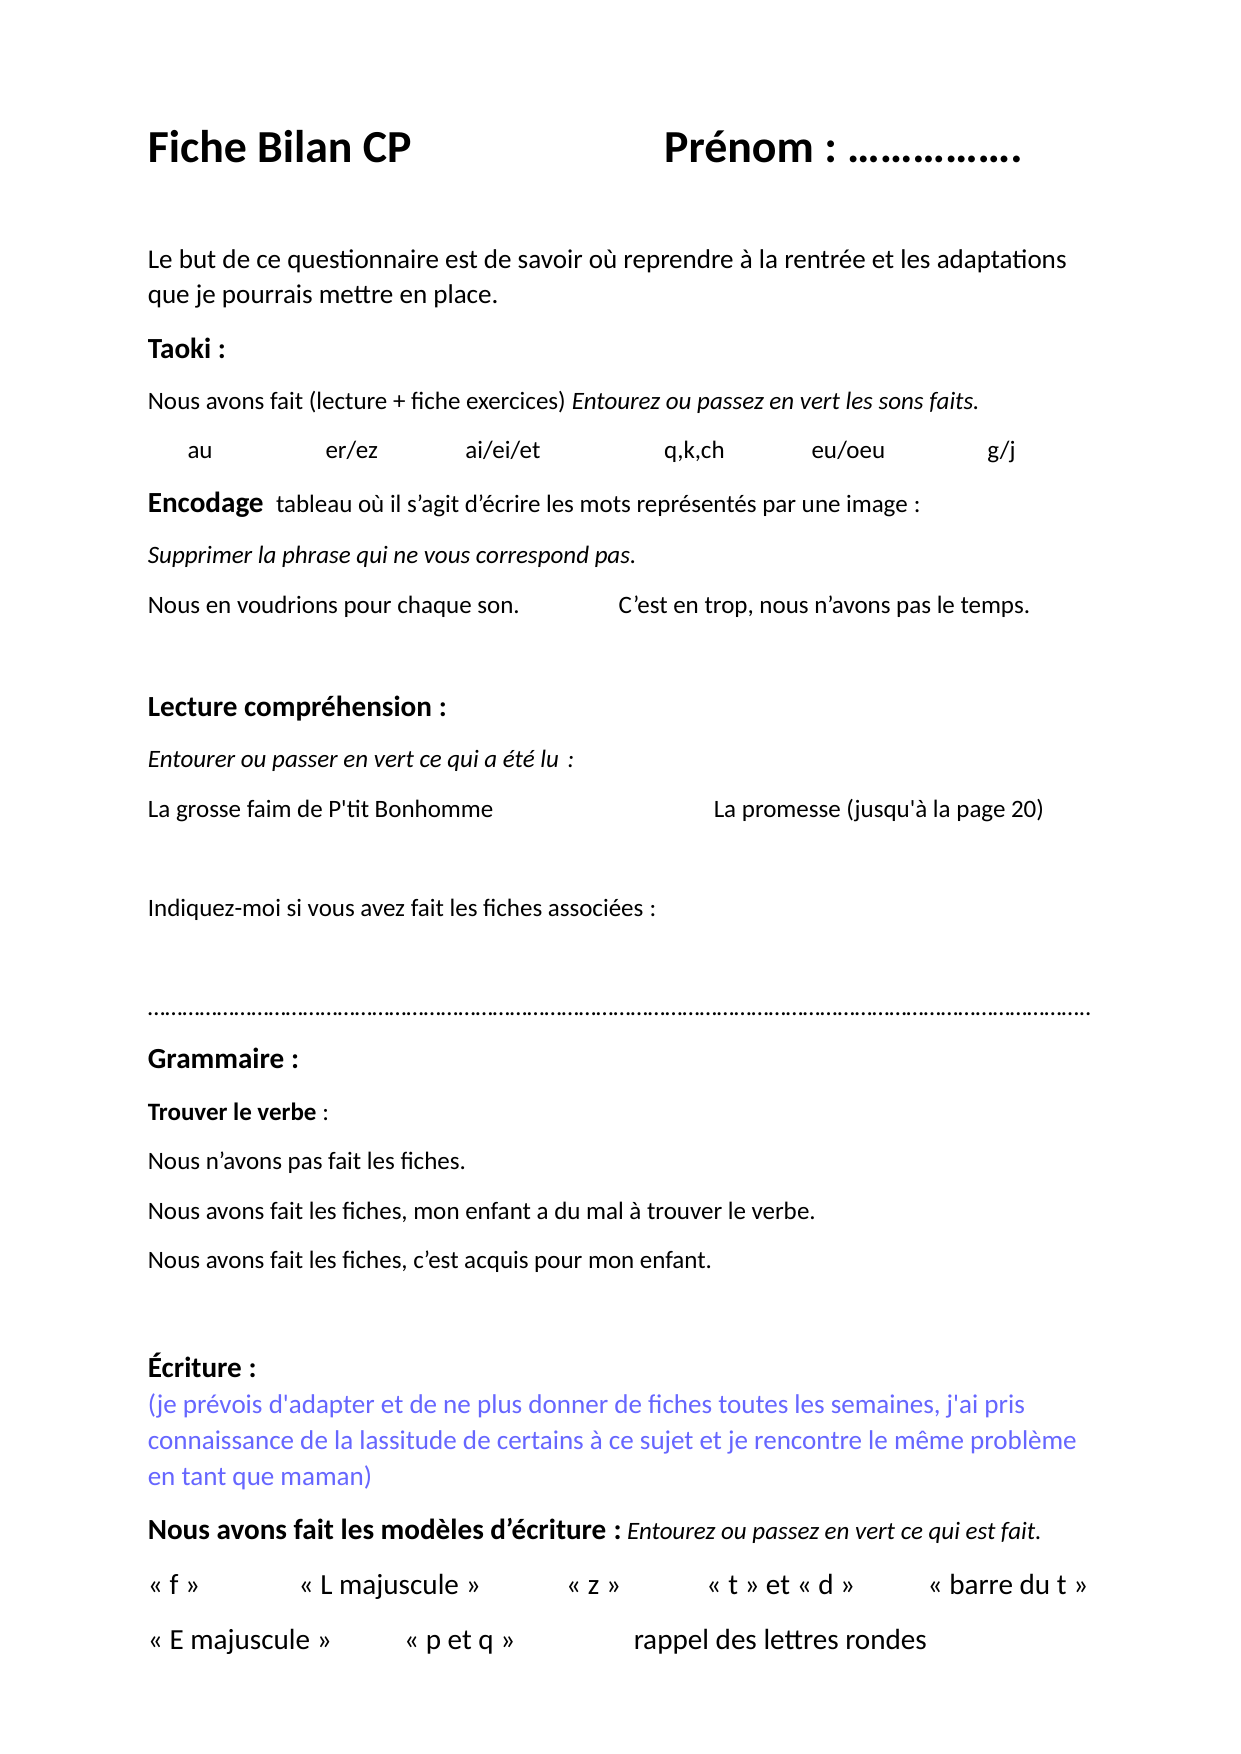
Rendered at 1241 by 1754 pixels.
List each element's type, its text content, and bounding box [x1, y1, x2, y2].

text Nous en voudrions pour chaque son. C’est en trop, nous n’avons pas le temps. [148, 589, 1092, 619]
text Indiquez-moi si vous avez fait les fiches associées : [148, 892, 1092, 922]
text ……………………………………………………………………………………………………………………………………………….. [148, 991, 1092, 1022]
text La grosse faim de P'tit Bonhomme La promesse (jusqu'à la page 20) [148, 793, 1092, 823]
text Le but de ce questionnaire est de savoir où reprendre à la rentrée et les adaptations que je pourrais mettre en place. [148, 242, 1092, 311]
text « E majuscule » « p et q » rappel des lettres rondes [148, 1621, 1092, 1657]
text Nous avons fait les fiches, mon enfant a du mal à trouver le verbe. [148, 1195, 1092, 1225]
text Nous avons fait les modèles d’écriture : Entourez ou passez en vert ce qui est fait. [148, 1511, 1092, 1547]
text (je prévois d'adapter et de ne plus donner de fiches toutes les semaines, j'ai pris connaissance de la lassitude de certains à ce sujet et je rencontre le même problème en tant que maman) [148, 1388, 1092, 1492]
text Lecture compréhension : [148, 688, 1092, 724]
text « f » « L majuscule » « z » « t » et « d » « barre du t » [148, 1566, 1092, 1602]
text Entourer ou passer en vert ce qui a été lu : [148, 743, 1092, 774]
text Nous n’avons pas fait les fiches. [148, 1145, 1092, 1176]
text Supprimer la phrase qui ne vous correspond pas. [148, 539, 1092, 570]
text Encodage tableau où il s’agit d’écrire les mots représentés par une image : [148, 484, 1092, 520]
text Nous avons fait (lecture + fiche exercices) Entourez ou passez en vert les sons faits. [148, 385, 1092, 416]
text Trouver le verbe : [148, 1096, 1092, 1126]
text Nous avons fait les fiches, c’est acquis pour mon enfant. [148, 1244, 1092, 1275]
text Taoki : [148, 330, 1092, 366]
text Grammaire : [148, 1041, 1092, 1076]
text Écriture : [148, 1349, 1092, 1385]
text au er/ez ai/ei/et q,k,ch eu/oeu g/j [148, 434, 1092, 465]
text Fiche Bilan CP Prénom : ……………. [148, 118, 1092, 174]
